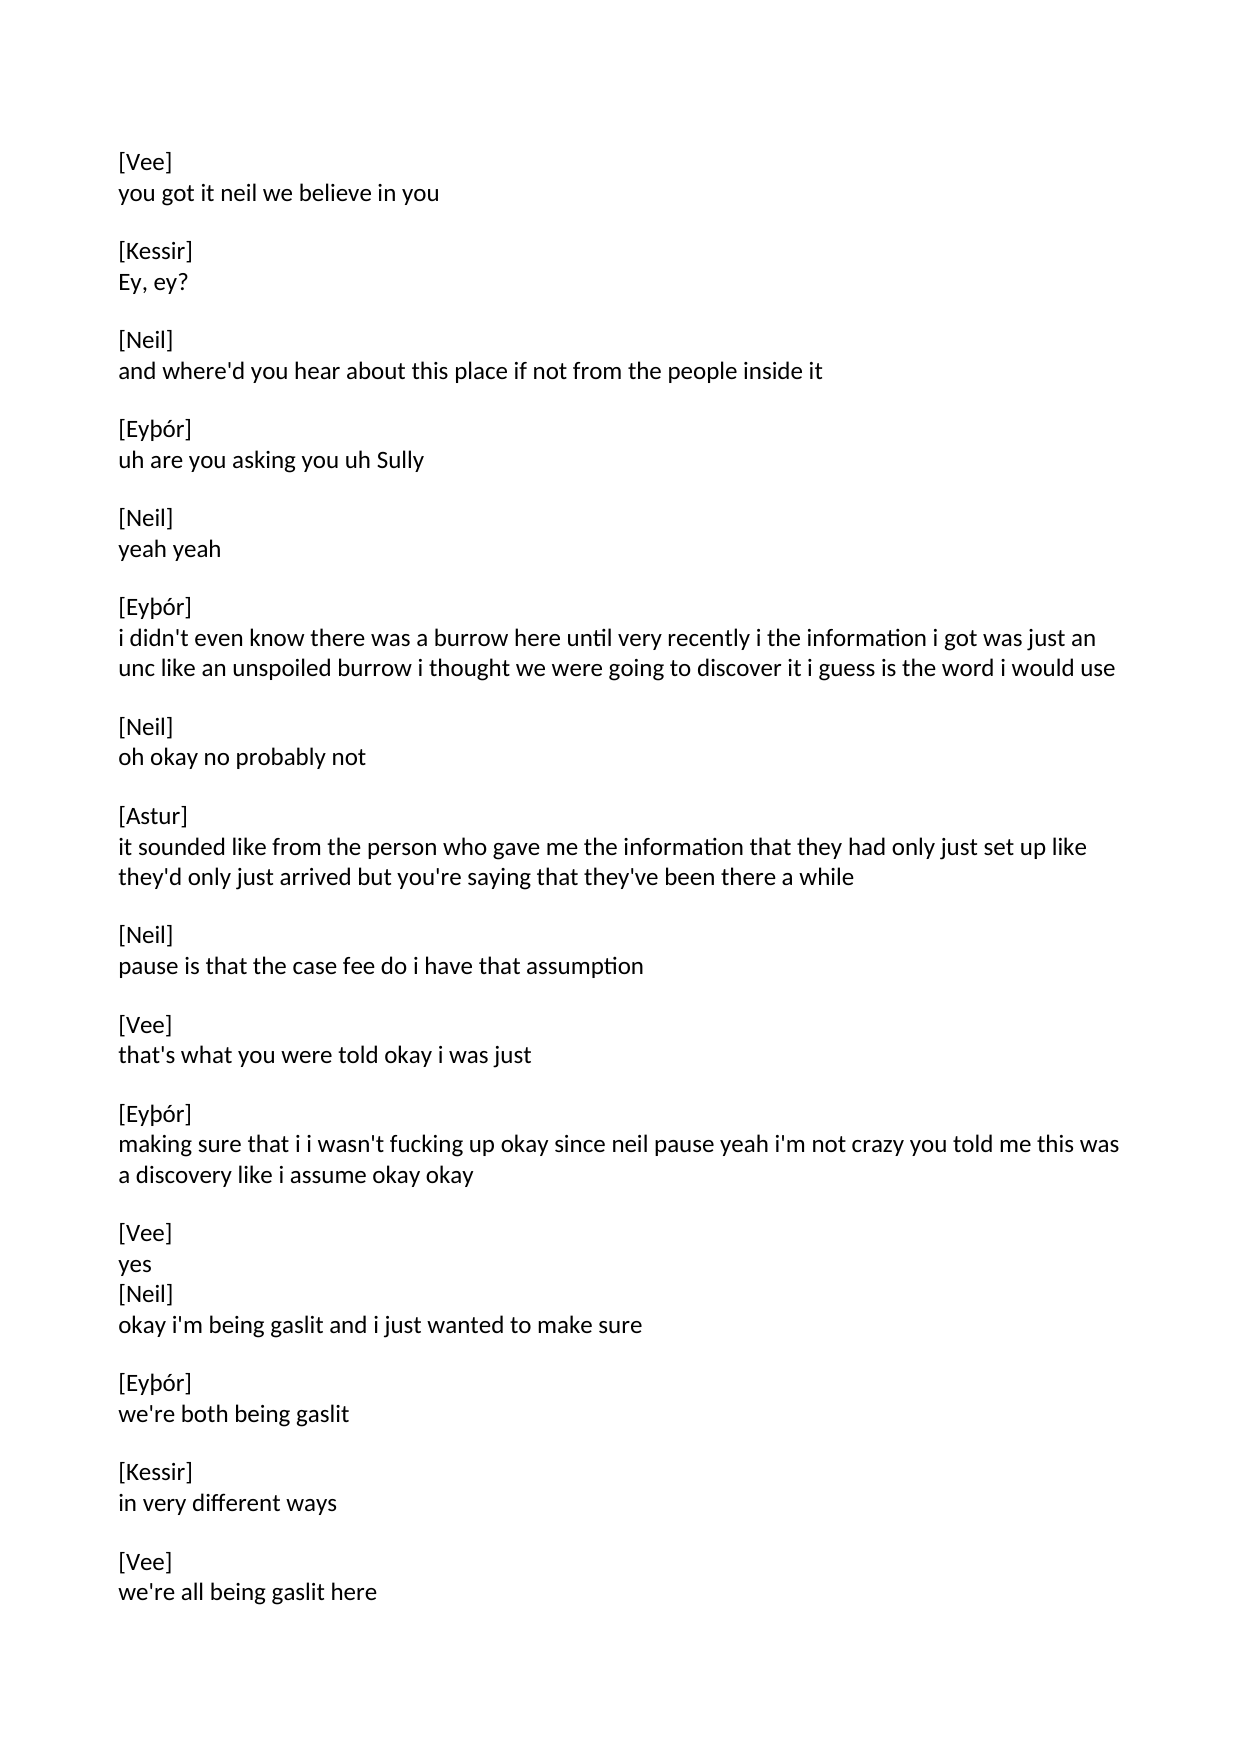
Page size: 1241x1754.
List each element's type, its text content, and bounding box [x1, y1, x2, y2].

text [Neil] [118, 711, 1122, 742]
text yeah yeah [118, 533, 1122, 563]
text and where'd you hear about this place if not from the people inside it [118, 355, 1122, 385]
text [Astur] [118, 800, 1122, 831]
text okay i'm being gaslit and i just wanted to make sure [118, 1309, 1122, 1339]
text [Kessir] [118, 1457, 1122, 1487]
text [Eyþór] [118, 413, 1122, 444]
text Ey, ey? [118, 266, 1122, 296]
text [Kessir] [118, 235, 1122, 266]
text [Neil] [118, 502, 1122, 533]
text we're all being gaslit here [118, 1576, 1122, 1607]
text we're both being gaslit [118, 1398, 1122, 1428]
text in very different ways [118, 1487, 1122, 1518]
text [Vee] [118, 1009, 1122, 1039]
text [Vee] [118, 146, 1122, 177]
text [Neil] [118, 1278, 1122, 1309]
text yes [118, 1248, 1122, 1278]
text [Neil] [118, 920, 1122, 950]
text [Eyþór] [118, 1098, 1122, 1128]
text you got it neil we believe in you [118, 177, 1122, 207]
text [Neil] [118, 324, 1122, 355]
text [Vee] [118, 1217, 1122, 1248]
text that's what you were told okay i was just [118, 1039, 1122, 1070]
text [Vee] [118, 1546, 1122, 1576]
text [Eyþór] [118, 1367, 1122, 1398]
text oh okay no probably not [118, 742, 1122, 772]
text [Eyþór] [118, 591, 1122, 622]
text it sounded like from the person who gave me the information that they had only just set up like they'd only just arrived but you're saying that they've been there a while [118, 831, 1122, 892]
text uh are you asking you uh Sully [118, 444, 1122, 474]
text making sure that i i wasn't fucking up okay since neil pause yeah i'm not crazy you told me this was a discovery like i assume okay okay [118, 1128, 1122, 1189]
text pause is that the case fee do i have that assumption [118, 950, 1122, 981]
text i didn't even know there was a burrow here until very recently i the information i got was just an unc like an unspoiled burrow i thought we were going to discover it i guess is the word i would use [118, 622, 1122, 683]
